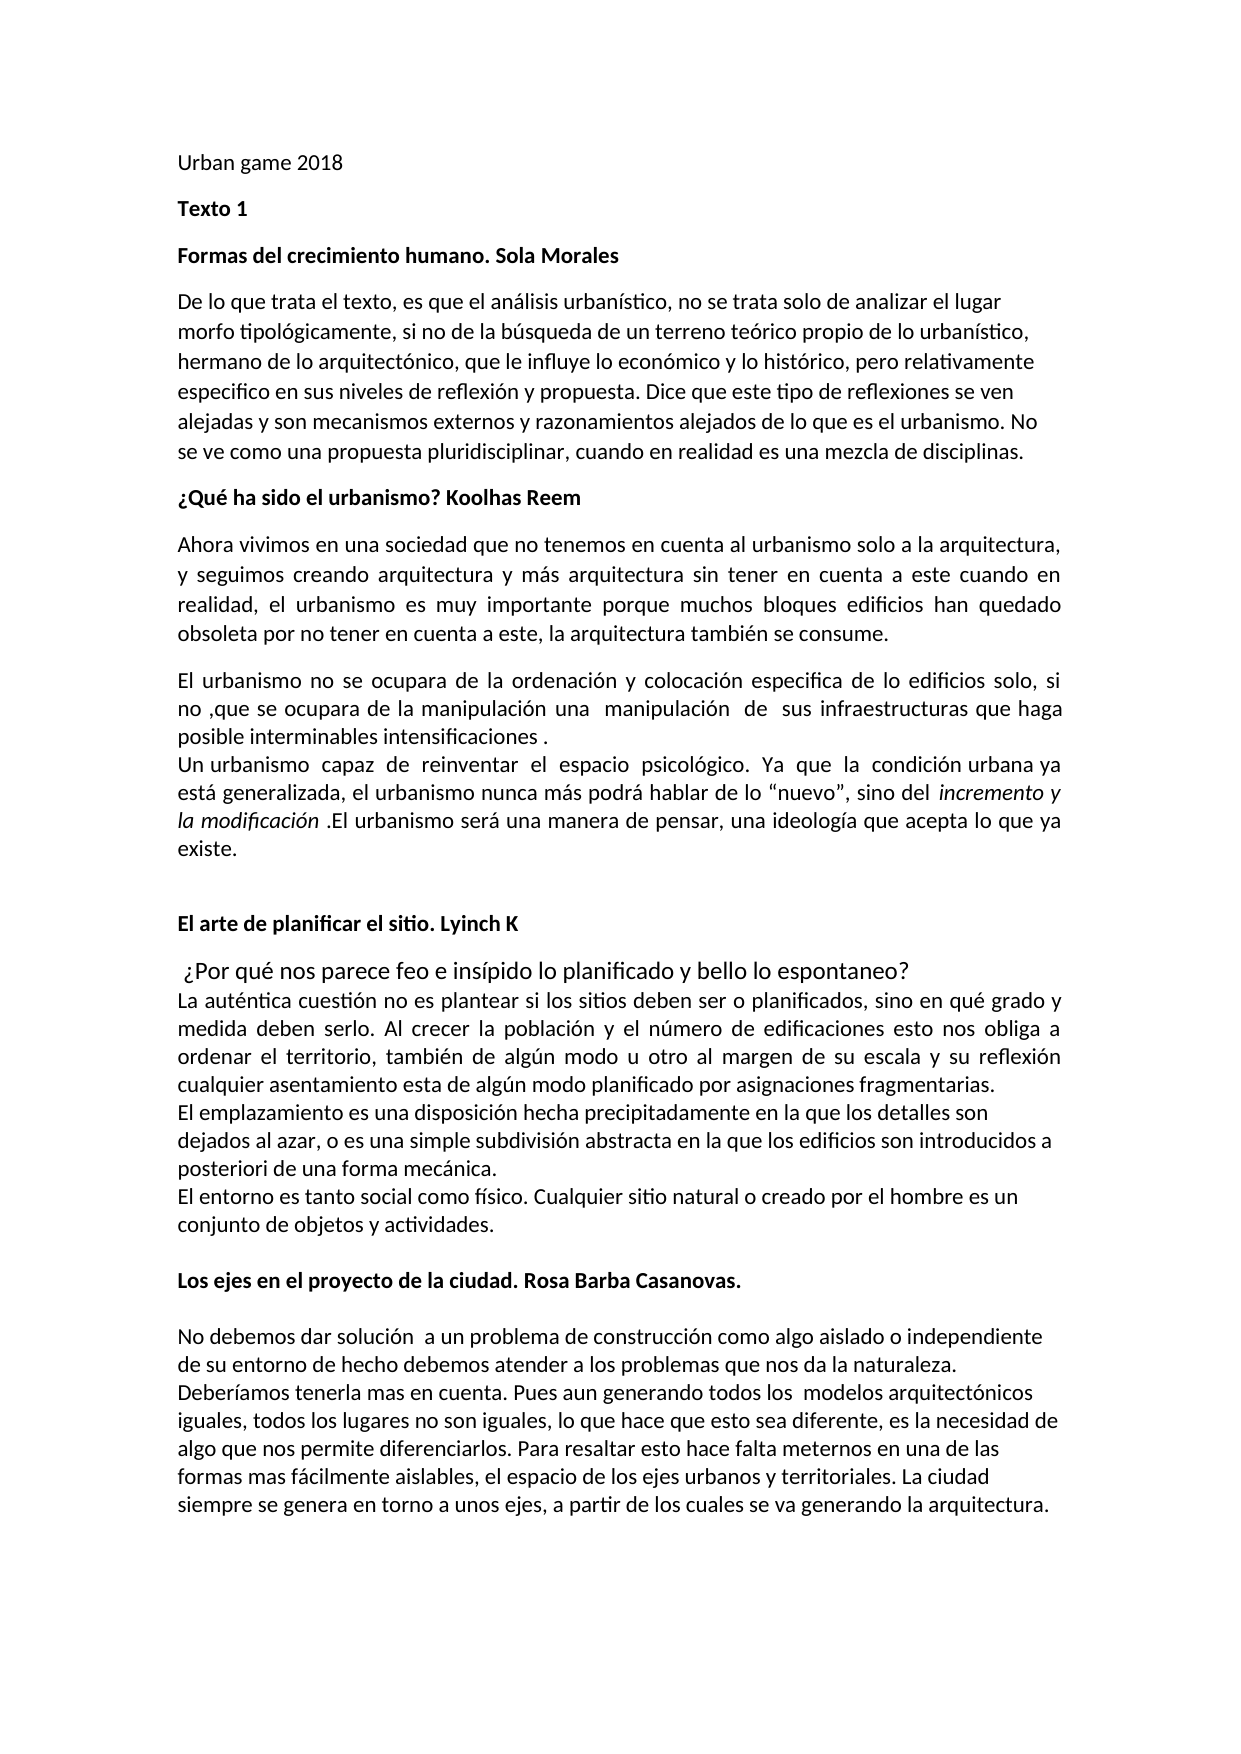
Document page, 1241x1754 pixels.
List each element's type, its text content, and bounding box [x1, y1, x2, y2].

text ¿Qué ha sido el urbanismo? Koolhas Reem [177, 483, 1063, 511]
text El urbanismo no se ocupara de la ordenación y colocación especifica de lo edificios solo, si no ,que se ocupara de la manipulación una manipulación de sus infraestructuras que haga posible interminables intensificaciones . [177, 666, 1063, 750]
text De lo que trata el texto, es que el análisis urbanístico, no se trata solo de analizar el lugar morfo tipológicamente, si no de la búsqueda de un terreno teórico propio de lo urbanístico, hermano de lo arquitectónico, que le influye lo económico y lo histórico, pero relativamente especifico en sus niveles de reflexión y propuesta. Dice que este tipo de reflexiones se ven alejadas y son mecanismos externos y razonamientos alejados de lo que es el urbanismo. No se ve como una propuesta pluridisciplinar, cuando en realidad es una mezcla de disciplinas. [177, 287, 1063, 465]
text ¿Por qué nos parece feo e insípido lo planificado y bello lo espontaneo? [177, 955, 1063, 986]
text Ahora vivimos en una sociedad que no tenemos en cuenta al urbanismo solo a la arquitectura, y seguimos creando arquitectura y más arquitectura sin tener en cuenta a este cuando en realidad, el urbanismo es muy importante porque muchos bloques edificios han quedado obsoleta por no tener en cuenta a este, la arquitectura también se consume. [177, 530, 1063, 648]
text No debemos dar solución a un problema de construcción como algo aislado o independiente de su entorno de hecho debemos atender a los problemas que nos da la naturaleza. [177, 1322, 1063, 1378]
text Formas del crecimiento humano. Sola Morales [177, 241, 1063, 269]
text Texto 1 [177, 194, 1063, 222]
text Urban game 2018 [177, 148, 1063, 176]
text Los ejes en el proyecto de la ciudad. Rosa Barba Casanovas. [177, 1266, 1063, 1294]
text Deberíamos tenerla mas en cuenta. Pues aun generando todos los modelos arquitectónicos iguales, todos los lugares no son iguales, lo que hace que esto sea diferente, es la necesidad de algo que nos permite diferenciarlos. Para resaltar esto hace falta meternos en una de las formas mas fácilmente aislables, el espacio de los ejes urbanos y territoriales. La ciudad siempre se genera en torno a unos ejes, a partir de los cuales se va generando la arquitectura. [177, 1378, 1063, 1518]
text La auténtica cuestión no es plantear si los sitios deben ser o planificados, sino en qué grado y medida deben serlo. Al crecer la población y el número de edificaciones esto nos obliga a ordenar el territorio, también de algún modo u otro al margen de su escala y su reflexión cualquier asentamiento esta de algún modo planificado por asignaciones fragmentarias. [177, 986, 1063, 1098]
text El entorno es tanto social como físico. Cualquier sitio natural o creado por el hombre es un conjunto de objetos y actividades. [177, 1182, 1063, 1238]
text Un urbanismo capaz de reinventar el espacio psicológico. Ya que la condición urbana ya está generalizada, el urbanismo nunca más podrá hablar de lo “nuevo”, sino del incremento y la modificación .El urbanismo será una manera de pensar, una ideología que acepta lo que ya existe. [177, 750, 1063, 862]
text El emplazamiento es una disposición hecha precipitadamente en la que los detalles son dejados al azar, o es una simple subdivisión abstracta en la que los edificios son introducidos a posteriori de una forma mecánica. [177, 1098, 1063, 1182]
text El arte de planificar el sitio. Lyinch K [177, 909, 1063, 937]
